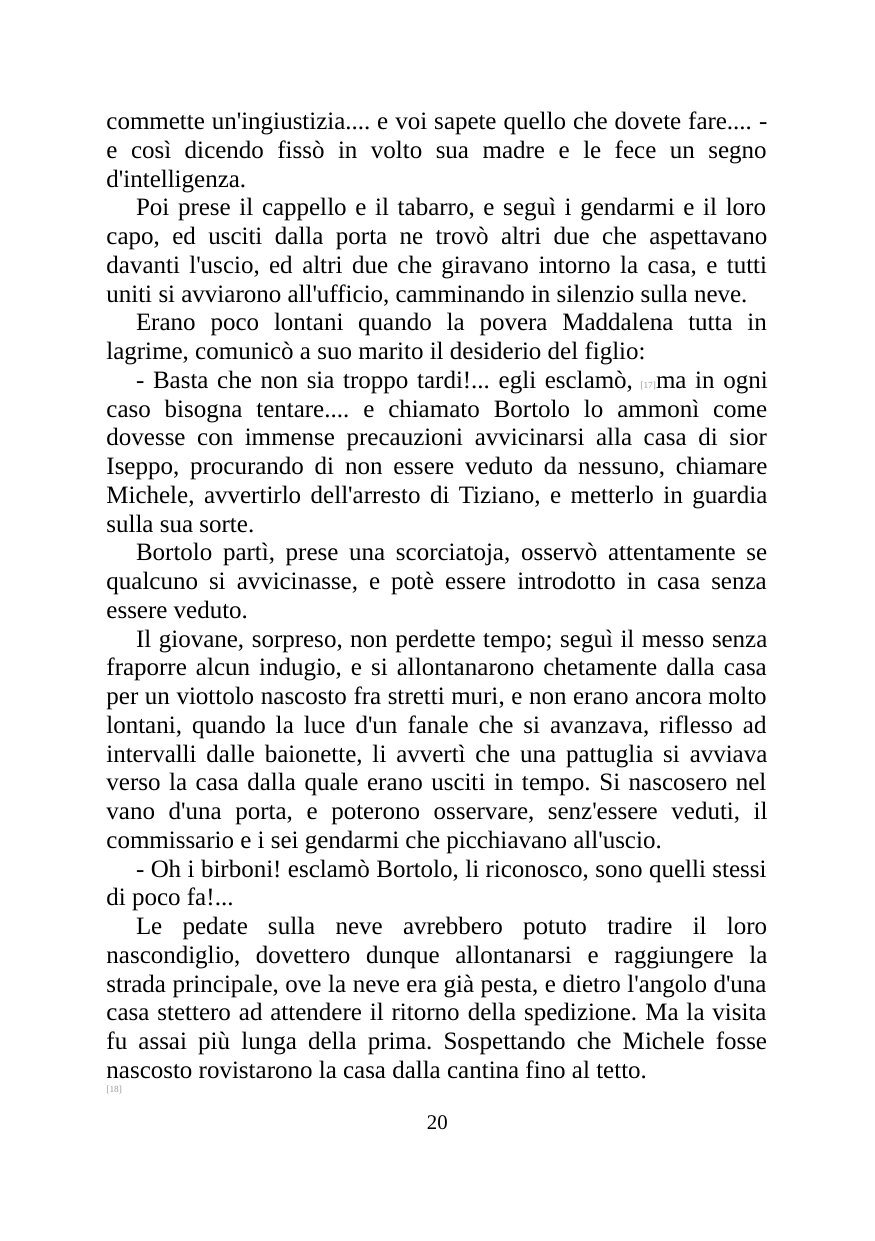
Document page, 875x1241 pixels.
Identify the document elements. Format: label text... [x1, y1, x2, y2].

text - Basta che non sia troppo tardi!... egli esclamò, [17]ma in ogni caso bisogna tentare.... e chiamato Bortolo lo ammonì come dovesse con immense precauzioni avvicinarsi alla casa di sior Iseppo, procurando di non essere veduto da nessuno, chiamare Michele, avvertirlo dell'arresto di Tiziano, e metterlo in guardia sulla sua sorte. [106, 365, 768, 537]
text Poi prese il cappello e il tabarro, e seguì i gendarmi e il loro capo, ed usciti dalla porta ne trovò altri due che aspettavano davanti l'uscio, ed altri due che giravano intorno la casa, e tutti uniti si avviarono all'ufficio, camminando in silenzio sulla neve. [106, 192, 768, 307]
text [18] [106, 1084, 768, 1094]
text Il giovane, sorpreso, non perdette tempo; seguì il messo senza fraporre alcun indugio, e si allontanarono chetamente dalla casa per un viottolo nascosto fra stretti muri, e non erano ancora molto lontani, quando la luce d'un fanale che si avanzava, riflesso ad intervalli dalle baionette, li avvertì che una pattuglia si avviava verso la casa dalla quale erano usciti in tempo. Si nascosero nel vano d'una porta, e poterono osservare, senz'essere veduti, il commissario e i sei gendarmi che picchiavano all'uscio. [106, 624, 768, 854]
text - Oh i birboni! esclamò Bortolo, li riconosco, sono quelli stessi di poco fa!... [106, 854, 768, 911]
text Bortolo partì, prese una scorciatoja, osservò attentamente se qualcuno si avvicinasse, e potè essere introdotto in casa senza essere veduto. [106, 537, 768, 624]
text commette un'ingiustizia.... e voi sapete quello che dovete fare.... - e così dicendo fissò in volto sua madre e le fece un segno d'intelligenza. [106, 106, 768, 192]
text Le pedate sulla neve avrebbero potuto tradire il loro nascondiglio, dovettero dunque allontanarsi e raggiungere la strada principale, ove la neve era già pesta, e dietro l'angolo d'una casa stettero ad attendere il ritorno della spedizione. Ma la visita fu assai più lunga della prima. Sospettando che Michele fosse nascosto rovistarono la casa dalla cantina fino al tetto. [106, 911, 768, 1084]
text Erano poco lontani quando la povera Maddalena tutta in lagrime, comunicò a suo marito il desiderio del figlio: [106, 307, 768, 365]
